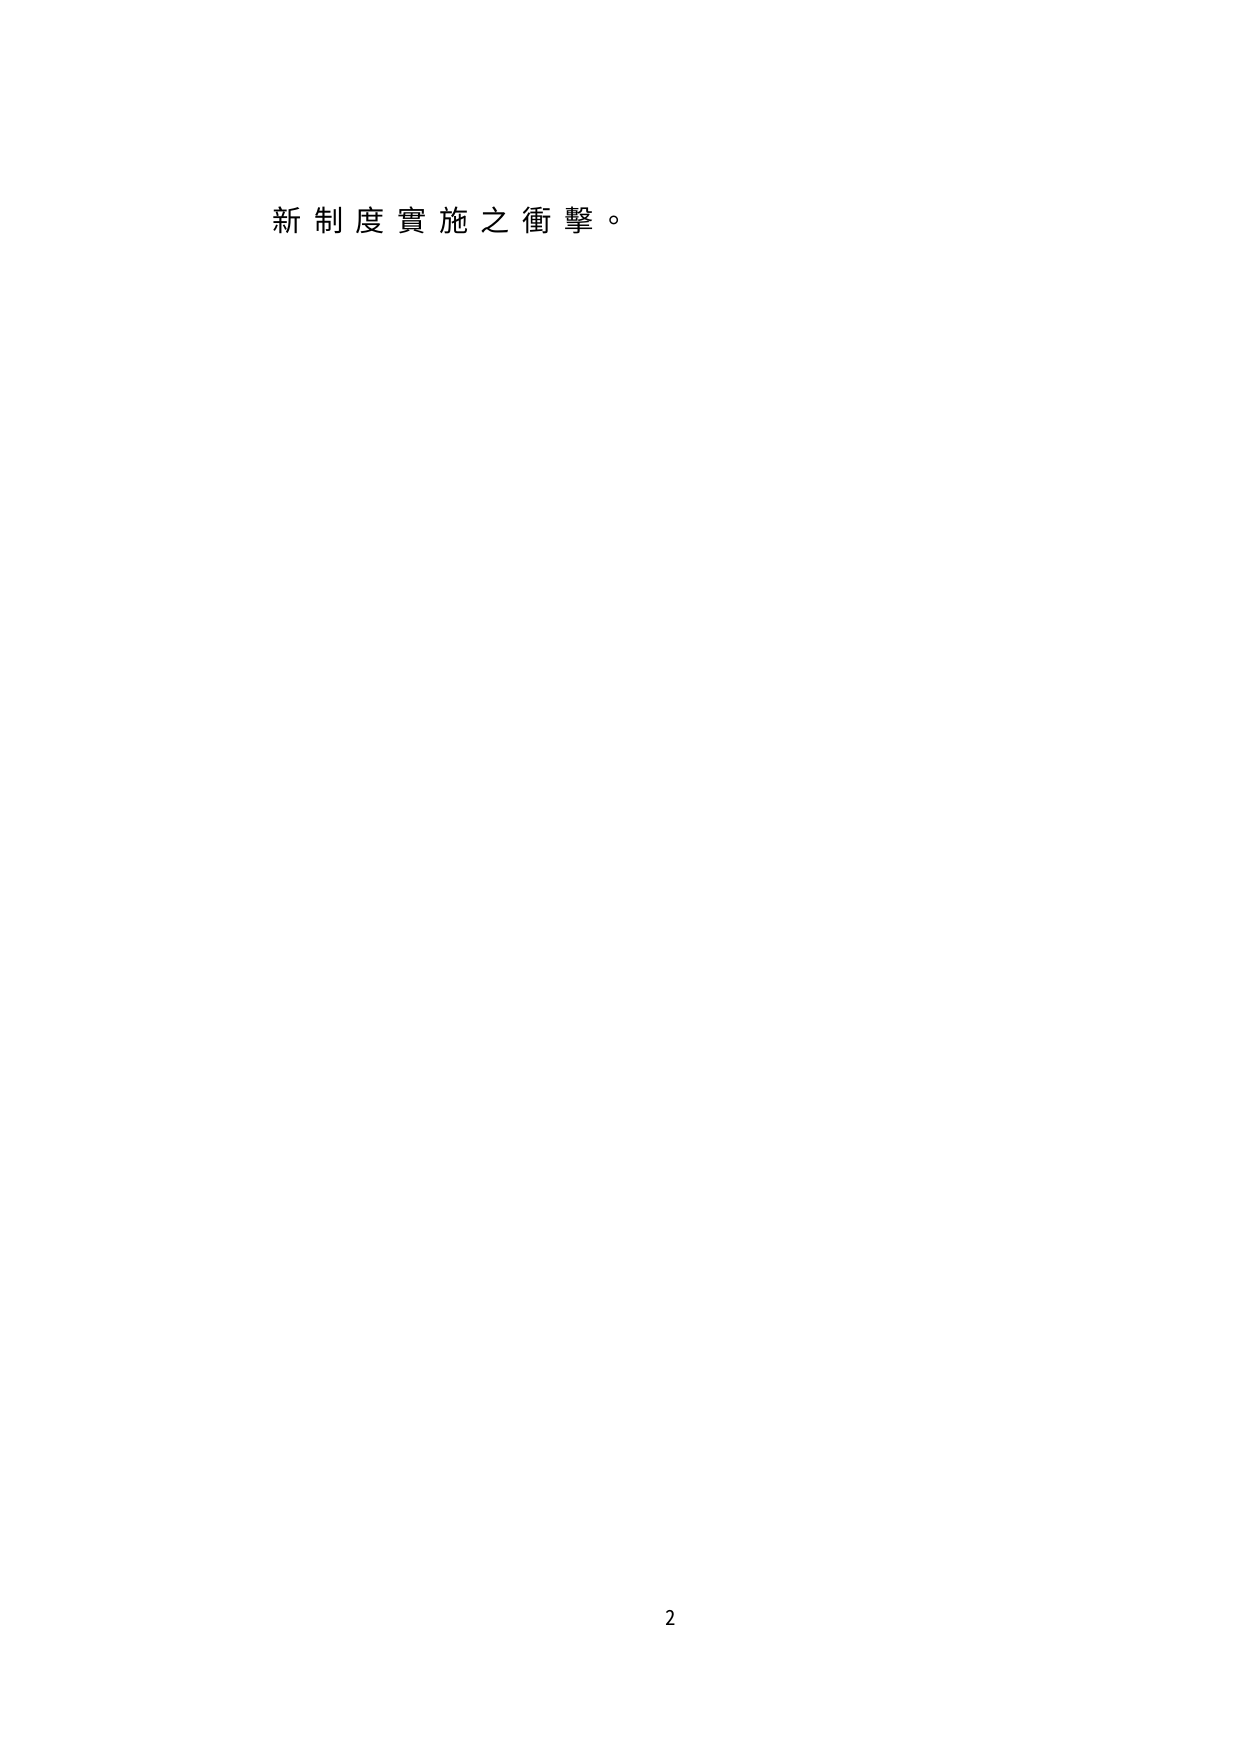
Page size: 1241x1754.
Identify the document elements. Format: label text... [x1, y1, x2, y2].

text 新制度實施之衝擊。 [242, 177, 1058, 240]
